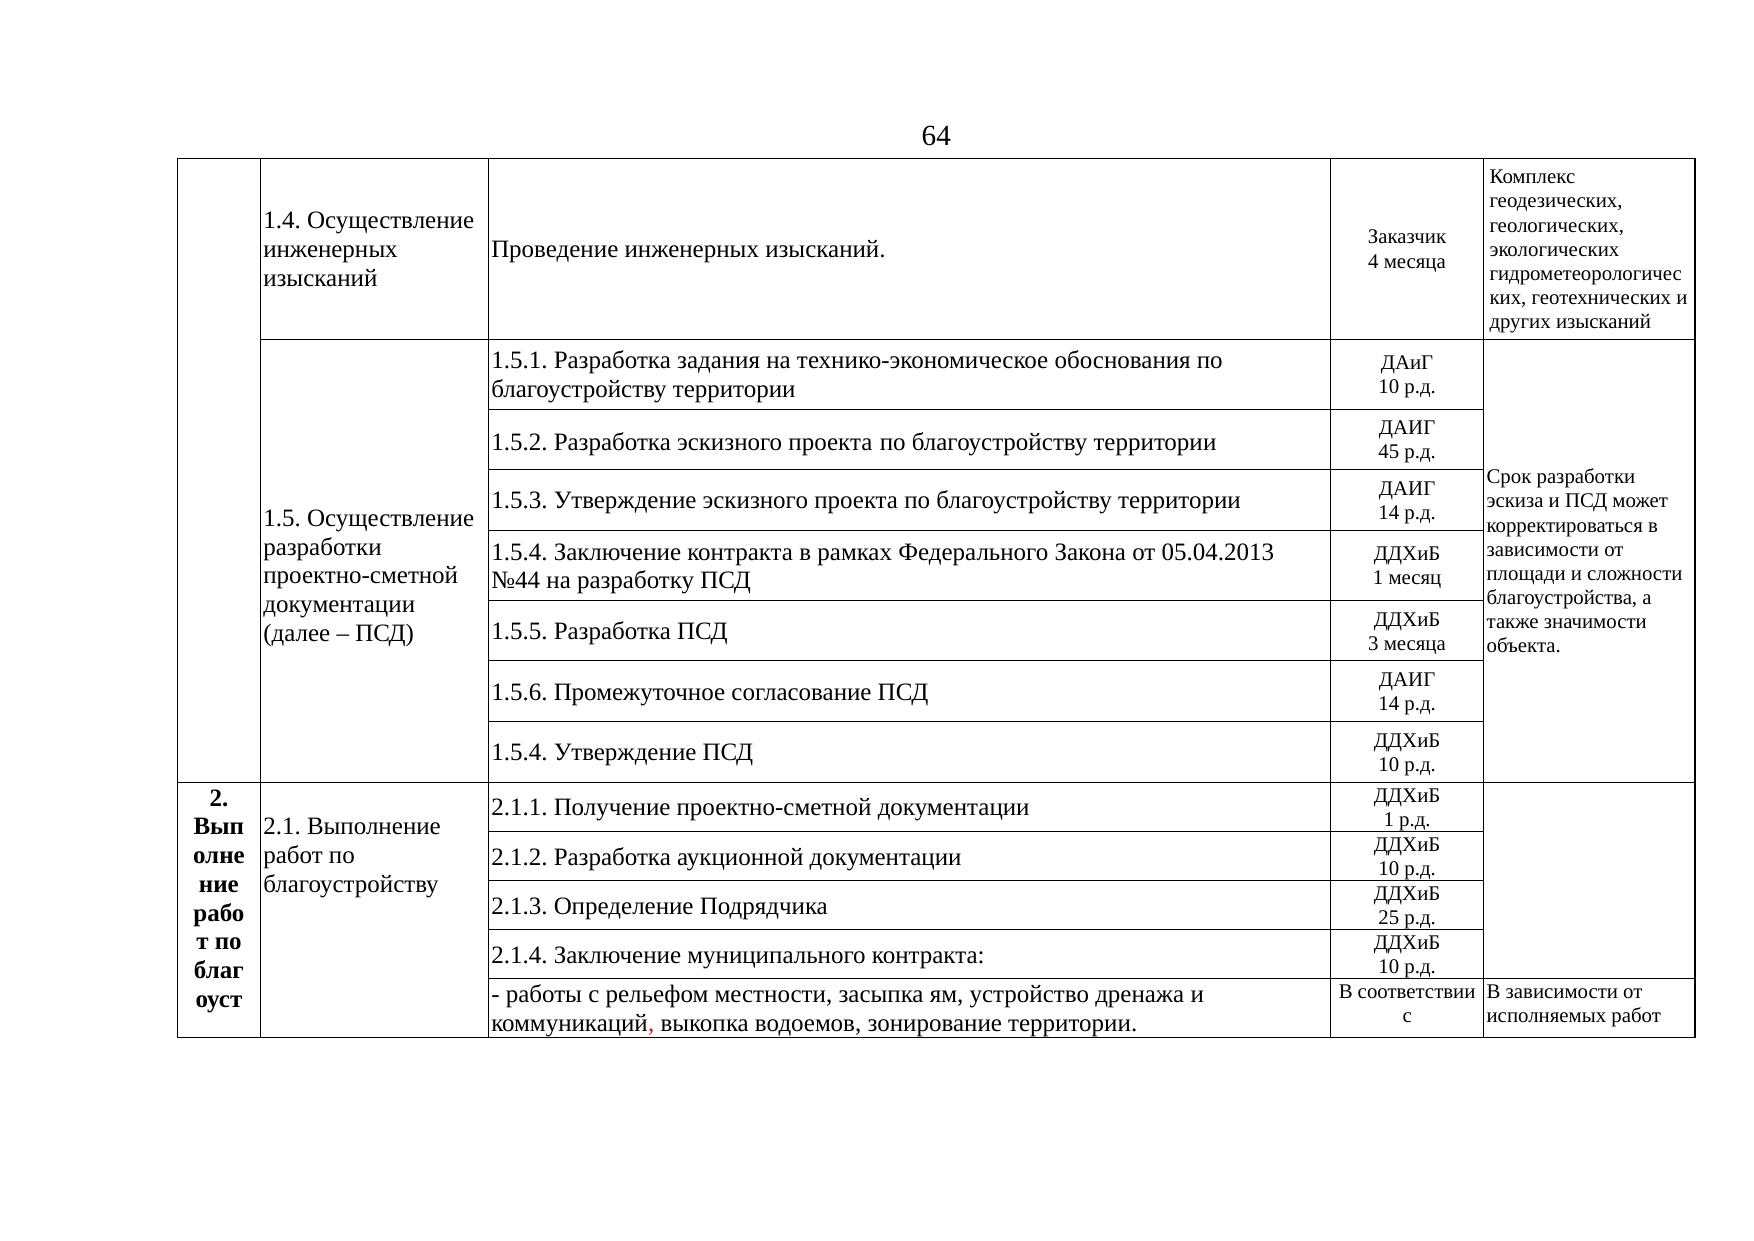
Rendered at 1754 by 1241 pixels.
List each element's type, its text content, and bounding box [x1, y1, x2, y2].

table_cell 2.1. Выполнение работ по благоустройству [261, 783, 488, 1037]
table_cell ДАИГ 14 р.д. [1331, 661, 1483, 721]
table_cell 2.1.2. Разработка аукционной документации [489, 832, 1330, 880]
table_cell ДДХиБ 3 месяца [1331, 601, 1483, 660]
table_cell ДДХиБ 1 месяц [1331, 531, 1483, 600]
table_cell В зависимости от исполняемых работ [1484, 979, 1694, 1037]
table_cell [1484, 783, 1694, 978]
table_cell 2.1.3. Определение Подрядчика [489, 881, 1330, 929]
table_cell ДАИГ 45 р.д. [1331, 410, 1483, 469]
table_cell 2.1.4. Заключение муниципального контракта: [489, 930, 1330, 978]
table_cell Проведение инженерных изысканий. [489, 159, 1330, 338]
table_cell ДДХиБ 1 р.д. [1331, 783, 1483, 831]
table_cell 1.4. Осуществление инженерных изысканий [261, 159, 488, 338]
table_cell 1.5.1. Разработка задания на технико-экономическое обоснования по благоустройству территории [489, 340, 1330, 408]
table_cell 1.5.6. Промежуточное согласование ПСД [489, 661, 1330, 721]
table_cell ДДХиБ 10 р.д. [1331, 832, 1483, 880]
table_cell Комплекс геодезических, геологических, экологических гидрометеорологических, геотехнических и других изысканий [1484, 159, 1694, 338]
table_cell 1.5.2. Разработка эскизного проекта по благоустройству территории [489, 410, 1330, 469]
table_cell ДДХиБ 10 р.д. [1331, 930, 1483, 978]
table_cell Заказчик 4 месяца [1331, 159, 1483, 338]
table_cell 1.5.4. Утверждение ПСД [489, 722, 1330, 782]
table_cell 2.1.1. Получение проектно-сметной документации [489, 783, 1330, 831]
table_cell Срок разработки эскиза и ПСД может корректироваться в зависимости от площади и сложности благоустройства, а также значимости объекта. [1484, 340, 1694, 782]
table_cell ДДХиБ 10 р.д. [1331, 722, 1483, 782]
table_cell - работы с рельефом местности, засыпка ям, устройство дренажа и коммуникаций, выкопка водоемов, зонирование территории. [489, 979, 1330, 1037]
table_cell В соответствии с [1331, 979, 1483, 1037]
table_cell ДАиГ 10 р.д. [1331, 340, 1483, 408]
table_cell 1.5.4. Заключение контракта в рамках Федерального Закона от 05.04.2013 №44 на разработку ПСД [489, 531, 1330, 600]
table_cell ДАИГ 14 р.д. [1331, 470, 1483, 530]
table_cell 1.5.3. Утверждение эскизного проекта по благоустройству территории [489, 470, 1330, 530]
table_cell 1.5. Осуществление разработки проектно-сметной документации (далее – ПСД) [261, 340, 488, 782]
table_cell 2. Выполнение работ по благоустройству [178, 783, 260, 1037]
table_cell 1.5.5. Разработка ПСД [489, 601, 1330, 660]
table_cell ДДХиБ 25 р.д. [1331, 881, 1483, 929]
